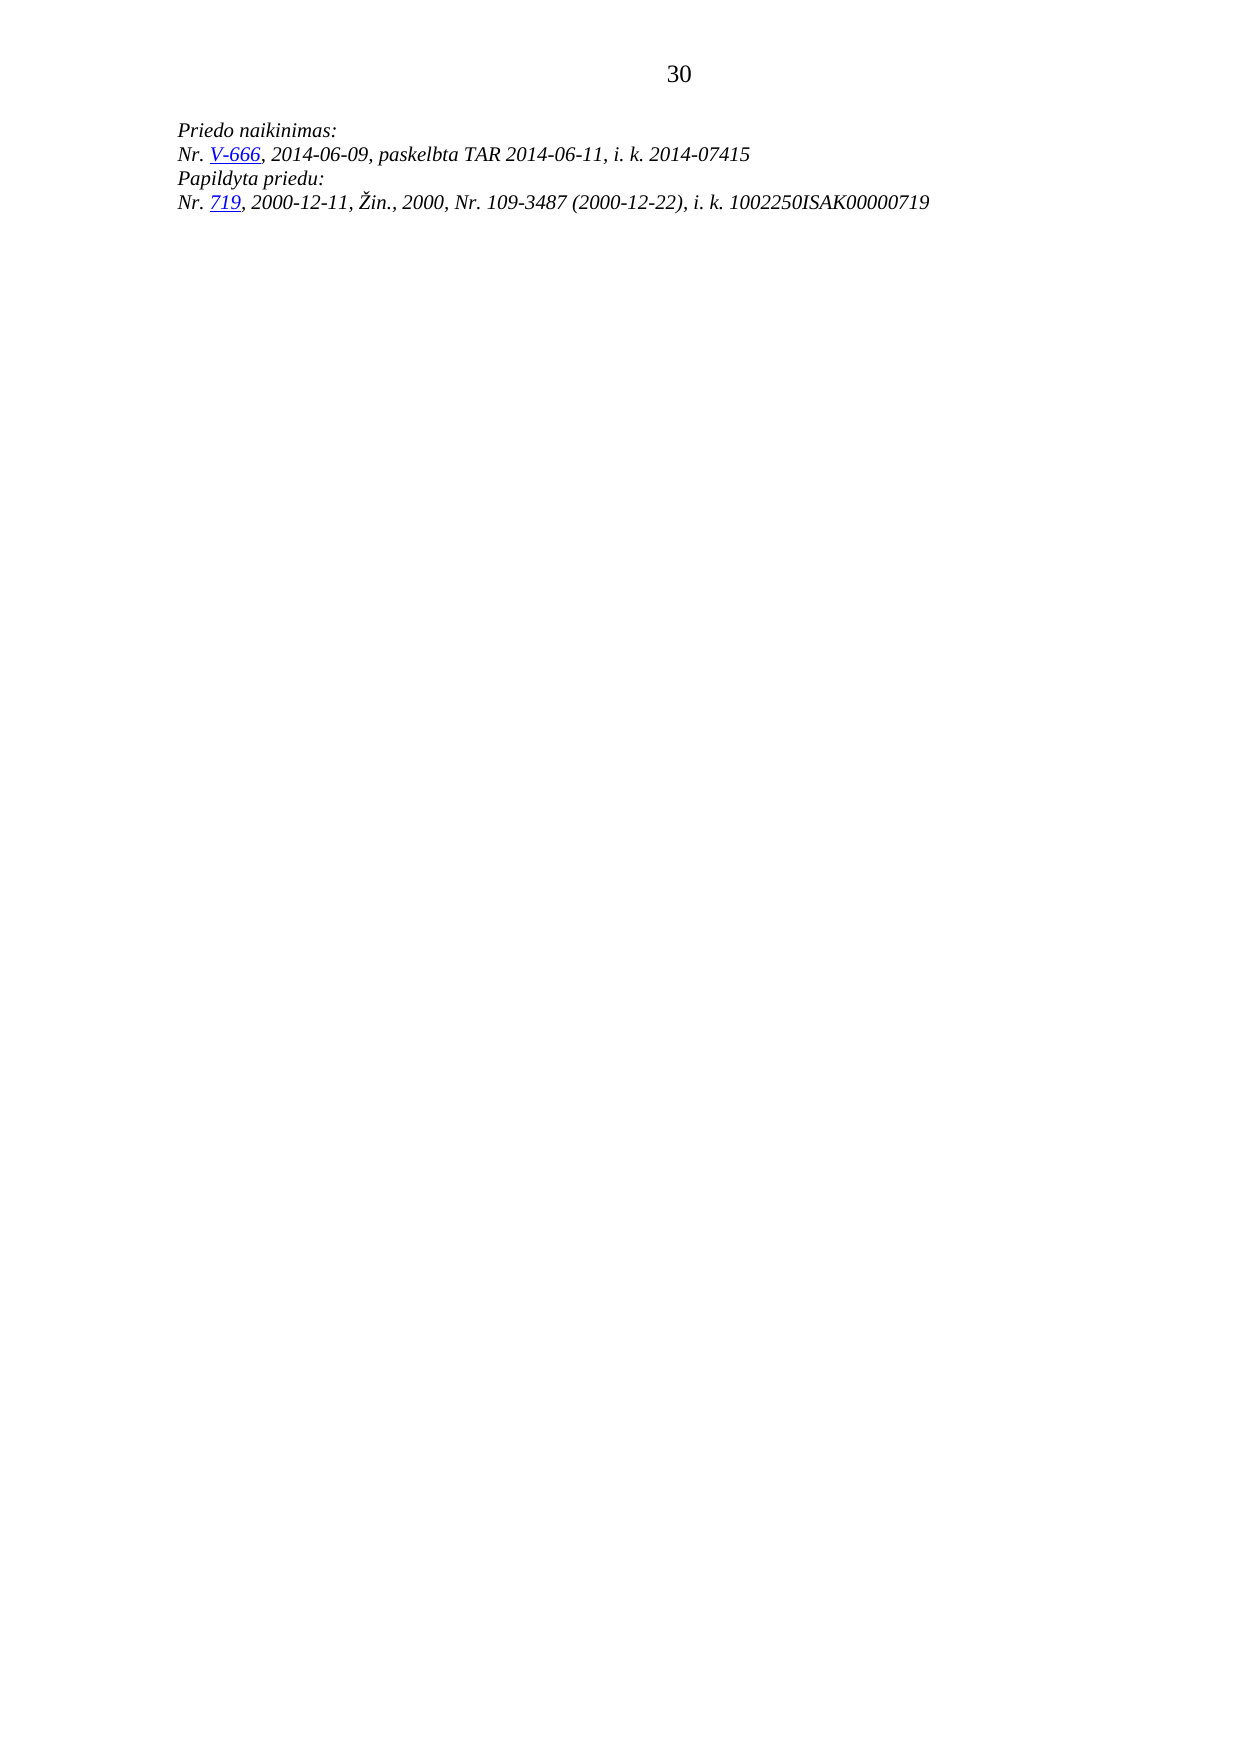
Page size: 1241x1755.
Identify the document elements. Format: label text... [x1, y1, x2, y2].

text Nr. 719, 2000-12-11, Žin., 2000, Nr. 109-3487 (2000-12-22), i. k. 1002250ISAK00000719 [177, 190, 1181, 214]
text Papildyta priedu: [177, 166, 1181, 190]
text Nr. V-666, 2014-06-09, paskelbta TAR 2014-06-11, i. k. 2014-07415 [177, 142, 1181, 166]
text Priedo naikinimas: [177, 118, 1181, 142]
